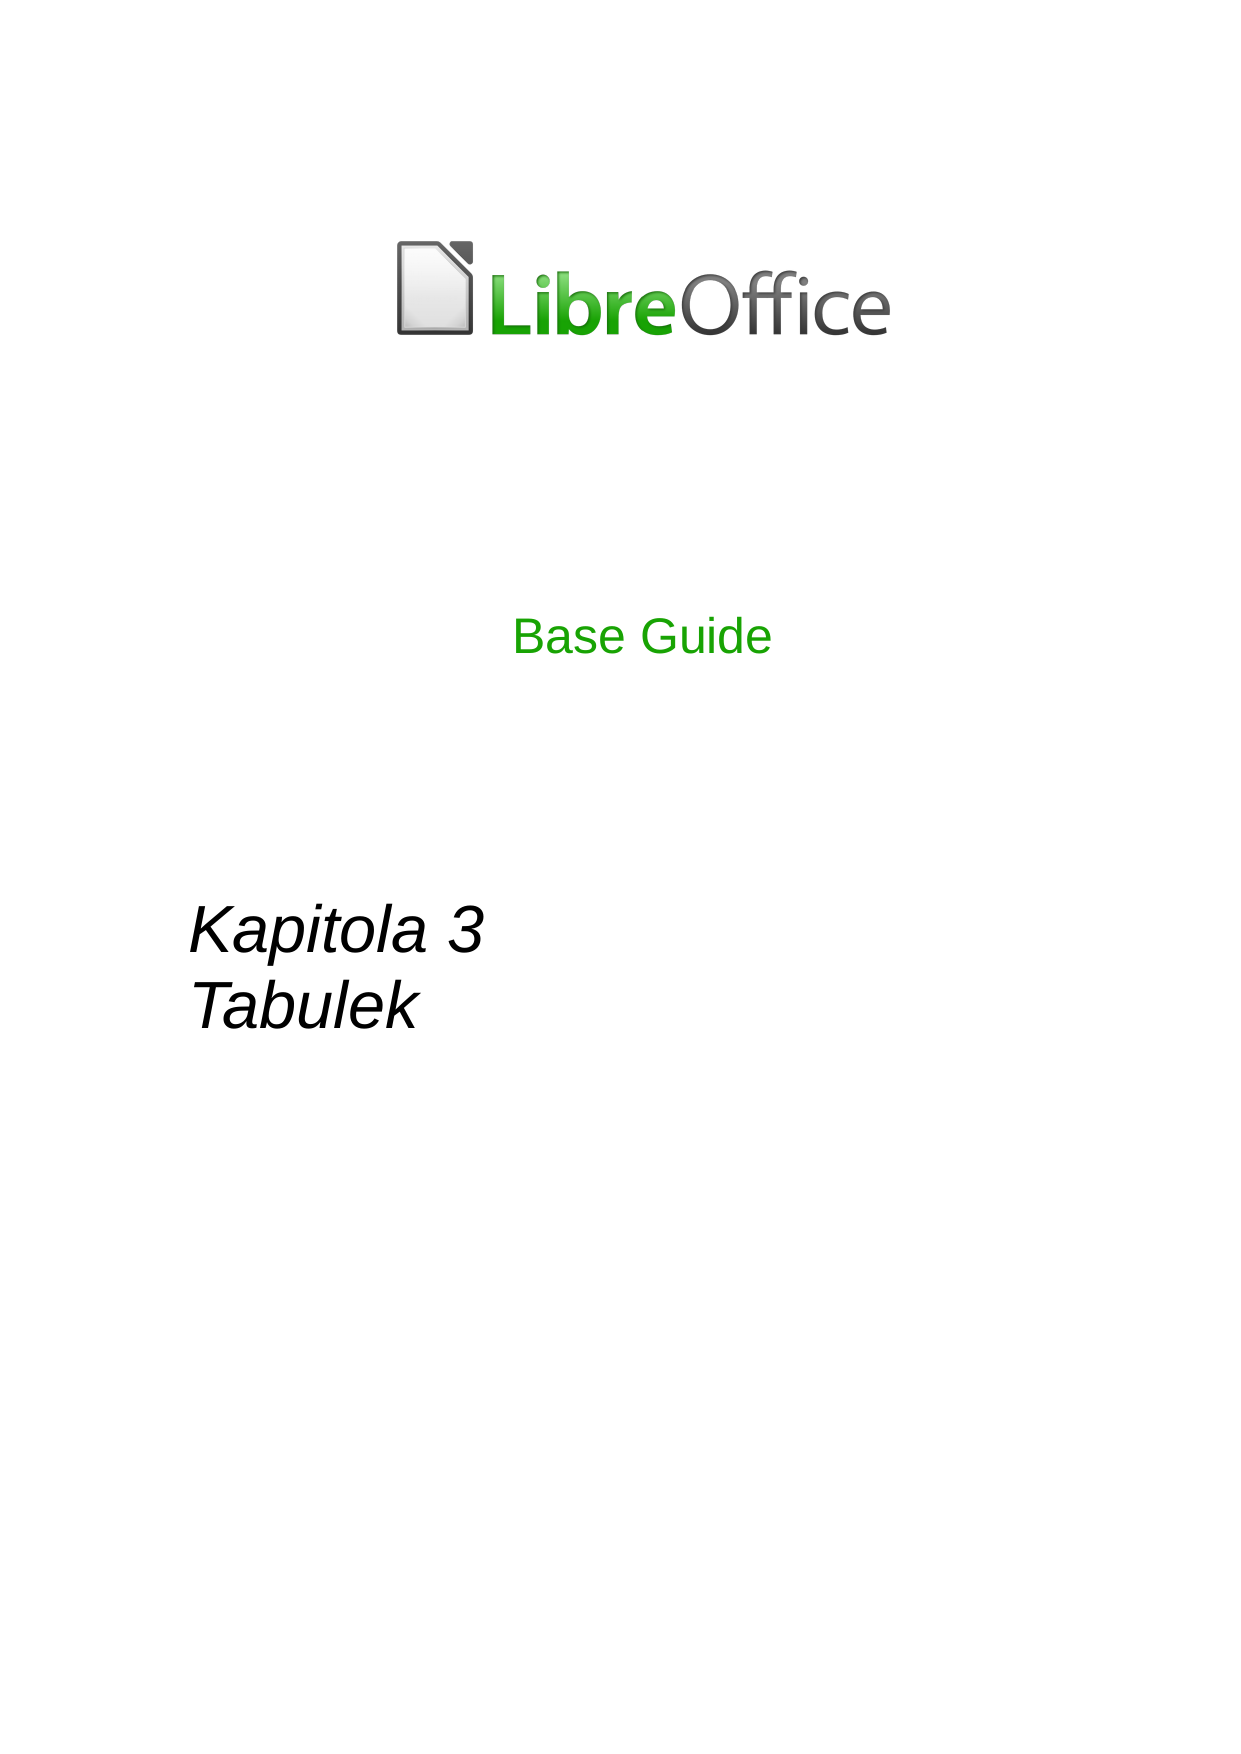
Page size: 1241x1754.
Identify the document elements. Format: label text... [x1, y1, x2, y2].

title Kapitola 3 Tabulek [188, 889, 1098, 1043]
picture [392, 236, 893, 342]
text Base Guide [188, 607, 1098, 664]
